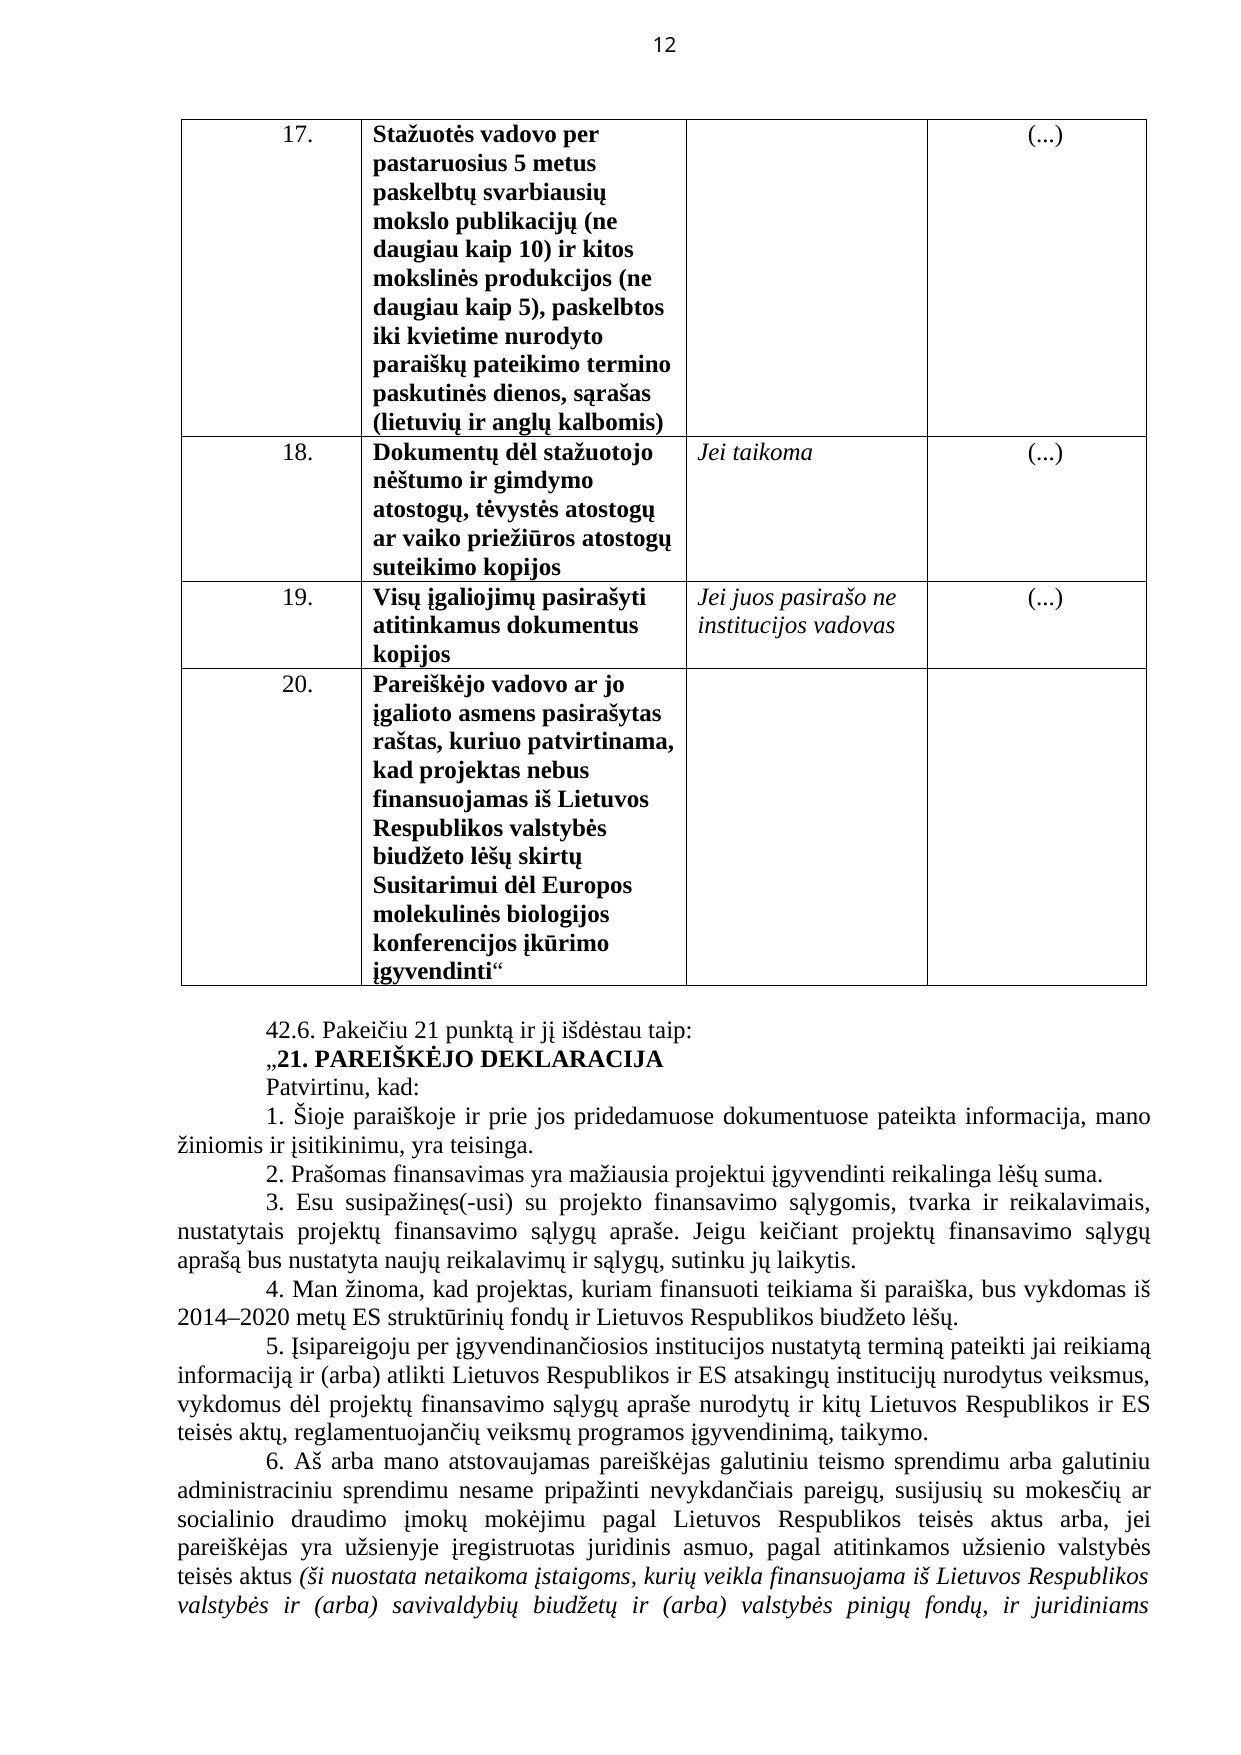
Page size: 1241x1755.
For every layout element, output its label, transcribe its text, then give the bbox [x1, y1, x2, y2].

text 2. Prašomas finansavimas yra mažiausia projektui įgyvendinti reikalinga lėšų suma. [177, 1159, 1152, 1187]
table_cell Dokumentų dėl stažuotojo nėštumo ir gimdymo atostogų, tėvystės atostogų ar vaiko priežiūros atostogų suteikimo kopijos [362, 437, 686, 581]
table_cell Pareiškėjo vadovo ar jo įgalioto asmens pasirašytas raštas, kuriuo patvirtinama, kad projektas nebus finansuojamas iš Lietuvos Respublikos valstybės biudžeto lėšų skirtų Susitarimui dėl Europos molekulinės biologijos konferencijos įkūrimo įgyvendinti“ [362, 669, 686, 985]
text 1. Šioje paraiškoje ir prie jos pridedamuose dokumentuose pateikta informacija, mano žiniomis ir įsitikinimu, yra teisinga. [177, 1101, 1152, 1159]
text Patvirtinu, kad: [177, 1072, 1152, 1101]
table_cell 17. [182, 120, 361, 436]
table_cell (...) [928, 120, 1146, 436]
table_cell (...) [928, 582, 1146, 668]
table_cell 18. [182, 437, 361, 581]
table_cell [687, 669, 927, 985]
text 3. Esu susipažinęs(-usi) su projekto finansavimo sąlygomis, tvarka ir reikalavimais, nustatytais projektų finansavimo sąlygų apraše. Jeigu keičiant projektų finansavimo sąlygų aprašą bus nustatyta naujų reikalavimų ir sąlygų, sutinku jų laikytis. [177, 1187, 1152, 1274]
table_cell [687, 120, 927, 436]
table_cell Stažuotės vadovo per pastaruosius 5 metus paskelbtų svarbiausių mokslo publikacijų (ne daugiau kaip 10) ir kitos mokslinės produkcijos (ne daugiau kaip 5), paskelbtos iki kvietime nurodyto paraiškų pateikimo termino paskutinės dienos, sąrašas (lietuvių ir anglų kalbomis) [362, 120, 686, 436]
text „21. PAREIŠKĖJO DEKLARACIJA [177, 1044, 1152, 1072]
text 4. Man žinoma, kad projektas, kuriam finansuoti teikiama ši paraiška, bus vykdomas iš 2014–2020 metų ES struktūrinių fondų ir Lietuvos Respublikos biudžeto lėšų. [177, 1274, 1152, 1331]
text 5. Įsipareigoju per įgyvendinančiosios institucijos nustatytą terminą pateikti jai reikiamą informaciją ir (arba) atlikti Lietuvos Respublikos ir ES atsakingų institucijų nurodytus veiksmus, vykdomus dėl projektų finansavimo sąlygų apraše nurodytų ir kitų Lietuvos Respublikos ir ES teisės aktų, reglamentuojančių veiksmų programos įgyvendinimą, taikymo. [177, 1331, 1152, 1446]
table_cell [928, 669, 1146, 985]
table_cell (...) [928, 437, 1146, 581]
table_cell Jei taikoma [687, 437, 927, 581]
table_cell 20. [182, 669, 361, 985]
table_cell Jei juos pasirašo ne institucijos vadovas [687, 582, 927, 668]
table_cell 19. [182, 582, 361, 668]
table_cell Visų įgaliojimų pasirašyti atitinkamus dokumentus kopijos [362, 582, 686, 668]
text 42.6. Pakeičiu 21 punktą ir jį išdėstau taip: [177, 1015, 1152, 1044]
text 6. Aš arba mano atstovaujamas pareiškėjas galutiniu teismo sprendimu arba galutiniu administraciniu sprendimu nesame pripažinti nevykdančiais pareigų, susijusių su mokesčių ar socialinio draudimo įmokų mokėjimu pagal Lietuvos Respublikos teisės aktus arba, jei pareiškėjas yra užsienyje įregistruotas juridinis asmuo, pagal atitinkamos užsienio valstybės teisės aktus (ši nuostata netaikoma įstaigoms, kurių veikla finansuojama iš Lietuvos Respublikos valstybės ir (arba) savivaldybių biudžetų ir (arba) valstybės pinigų fondų, ir juridiniams [177, 1446, 1152, 1619]
